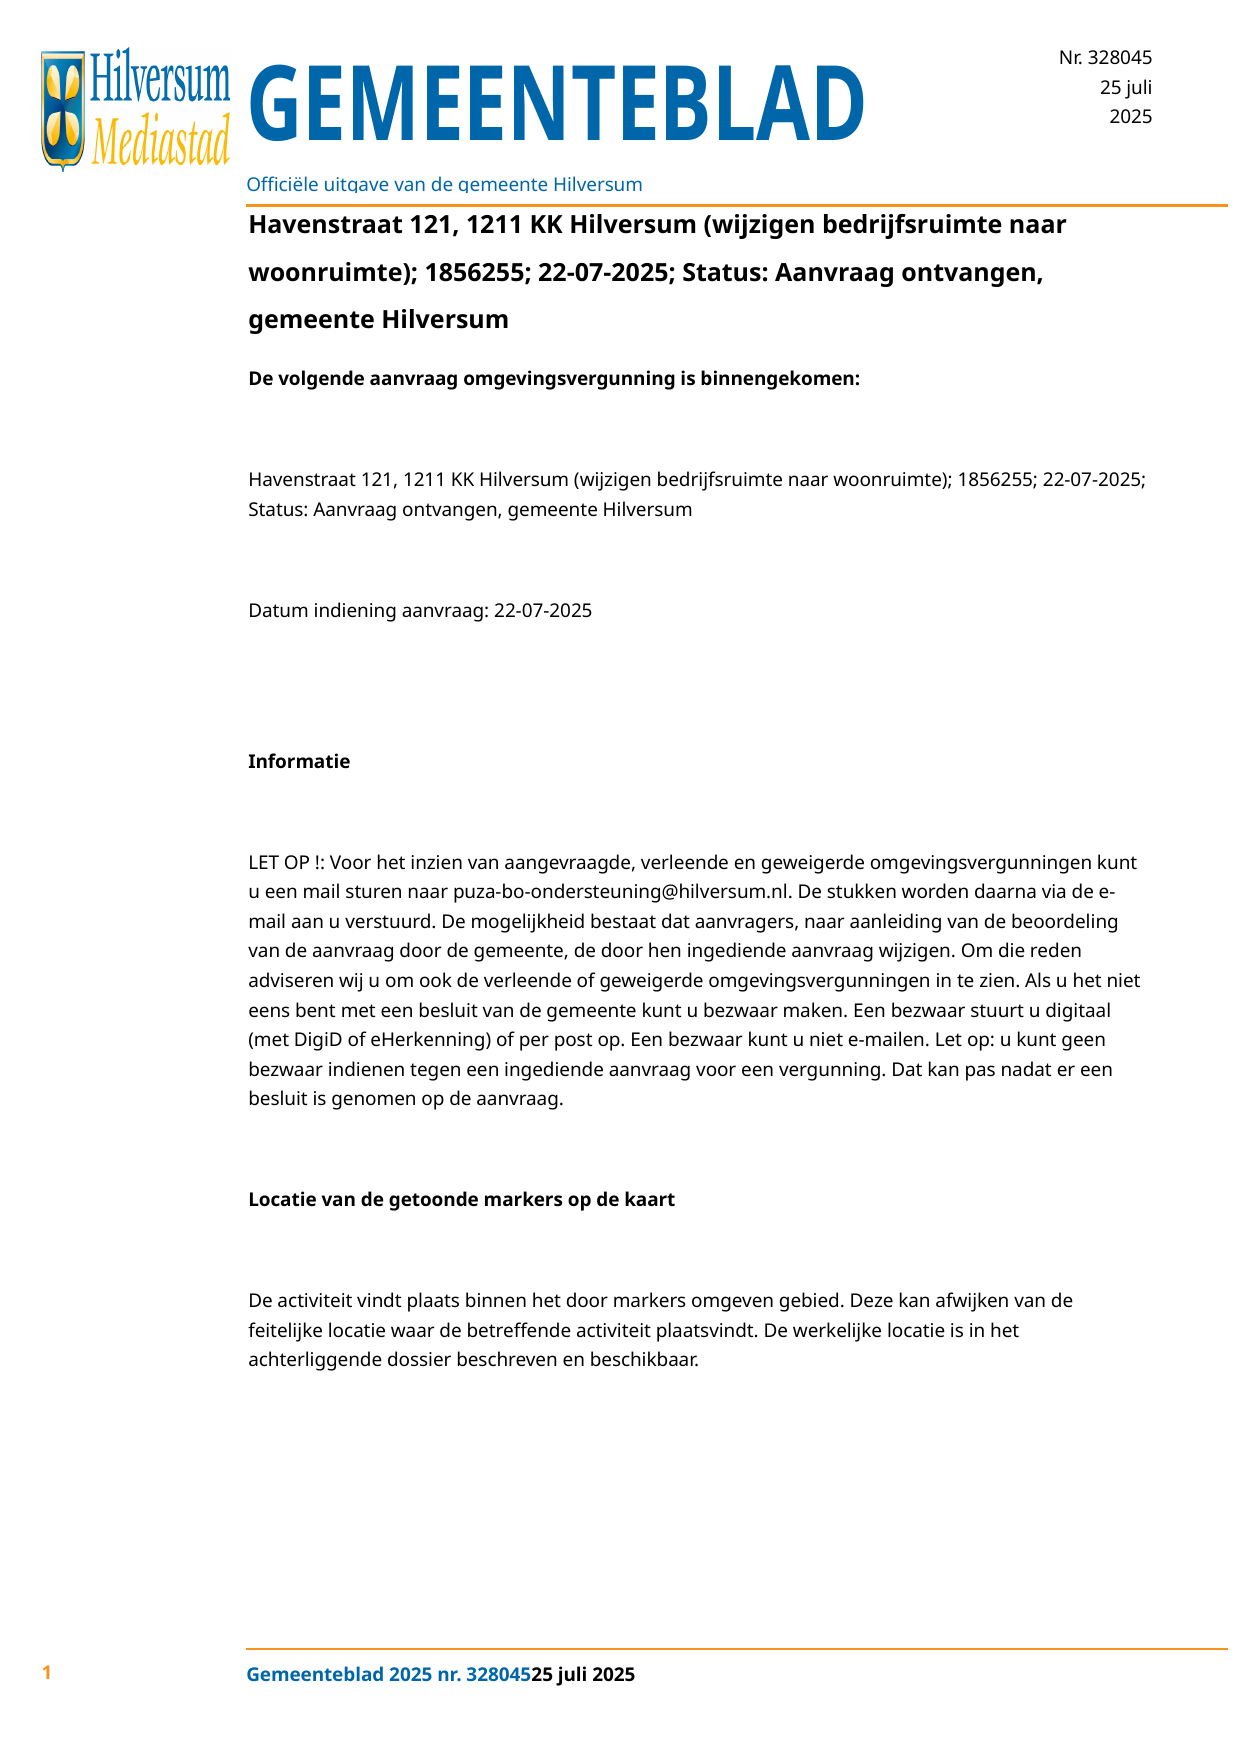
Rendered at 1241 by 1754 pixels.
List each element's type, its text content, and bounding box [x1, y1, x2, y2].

text LET OP !: Voor het inzien van aangevraagde, verleende en geweigerde omgevingsvergunningen kunt u een mail sturen naar puza-bo-ondersteuning@hilversum.nl. De stukken worden daarna via de e-mail aan u verstuurd. De mogelijkheid bestaat dat aanvragers, naar aanleiding van de beoordeling van de aanvraag door de gemeente, de door hen ingediende aanvraag wijzigen. Om die reden adviseren wij u om ook de verleende of geweigerde omgevingsvergunningen in te zien. Als u het niet eens bent met een besluit van de gemeente kunt u bezwaar maken. Een bezwaar stuurt u digitaal (met DigiD of eHerkenning) of per post op. Een bezwaar kunt u niet e-mailen. Let op: u kunt geen bezwaar indienen tegen een ingediende aanvraag voor een vergunning. Dat kan pas nadat er een besluit is genomen op de aanvraag. [248, 849, 1152, 1111]
text De volgende aanvraag omgevingsvergunning is binnengekomen: [248, 366, 1152, 391]
text Havenstraat 121, 1211 KK Hilversum (wijzigen bedrijfsruimte naar woonruimte); 1856255; 22-07-2025; Status: Aanvraag ontvangen, gemeente Hilversum [248, 207, 1152, 336]
picture [41, 47, 231, 172]
text Locatie van de getoonde markers op de kaart [248, 1186, 1152, 1212]
text Datum indiening aanvraag: 22-07-2025 [248, 597, 1152, 622]
text Informatie [248, 748, 1152, 774]
text De activiteit vindt plaats binnen het door markers omgeven gebied. Deze kan afwijken van de feitelijke locatie waar de betreffende activiteit plaatsvindt. De werkelijke locatie is in het achterliggende dossier beschreven en beschikbaar. [248, 1287, 1152, 1372]
text Havenstraat 121, 1211 KK Hilversum (wijzigen bedrijfsruimte naar woonruimte); 1856255; 22-07-2025; Status: Aanvraag ontvangen, gemeente Hilversum [248, 466, 1152, 522]
